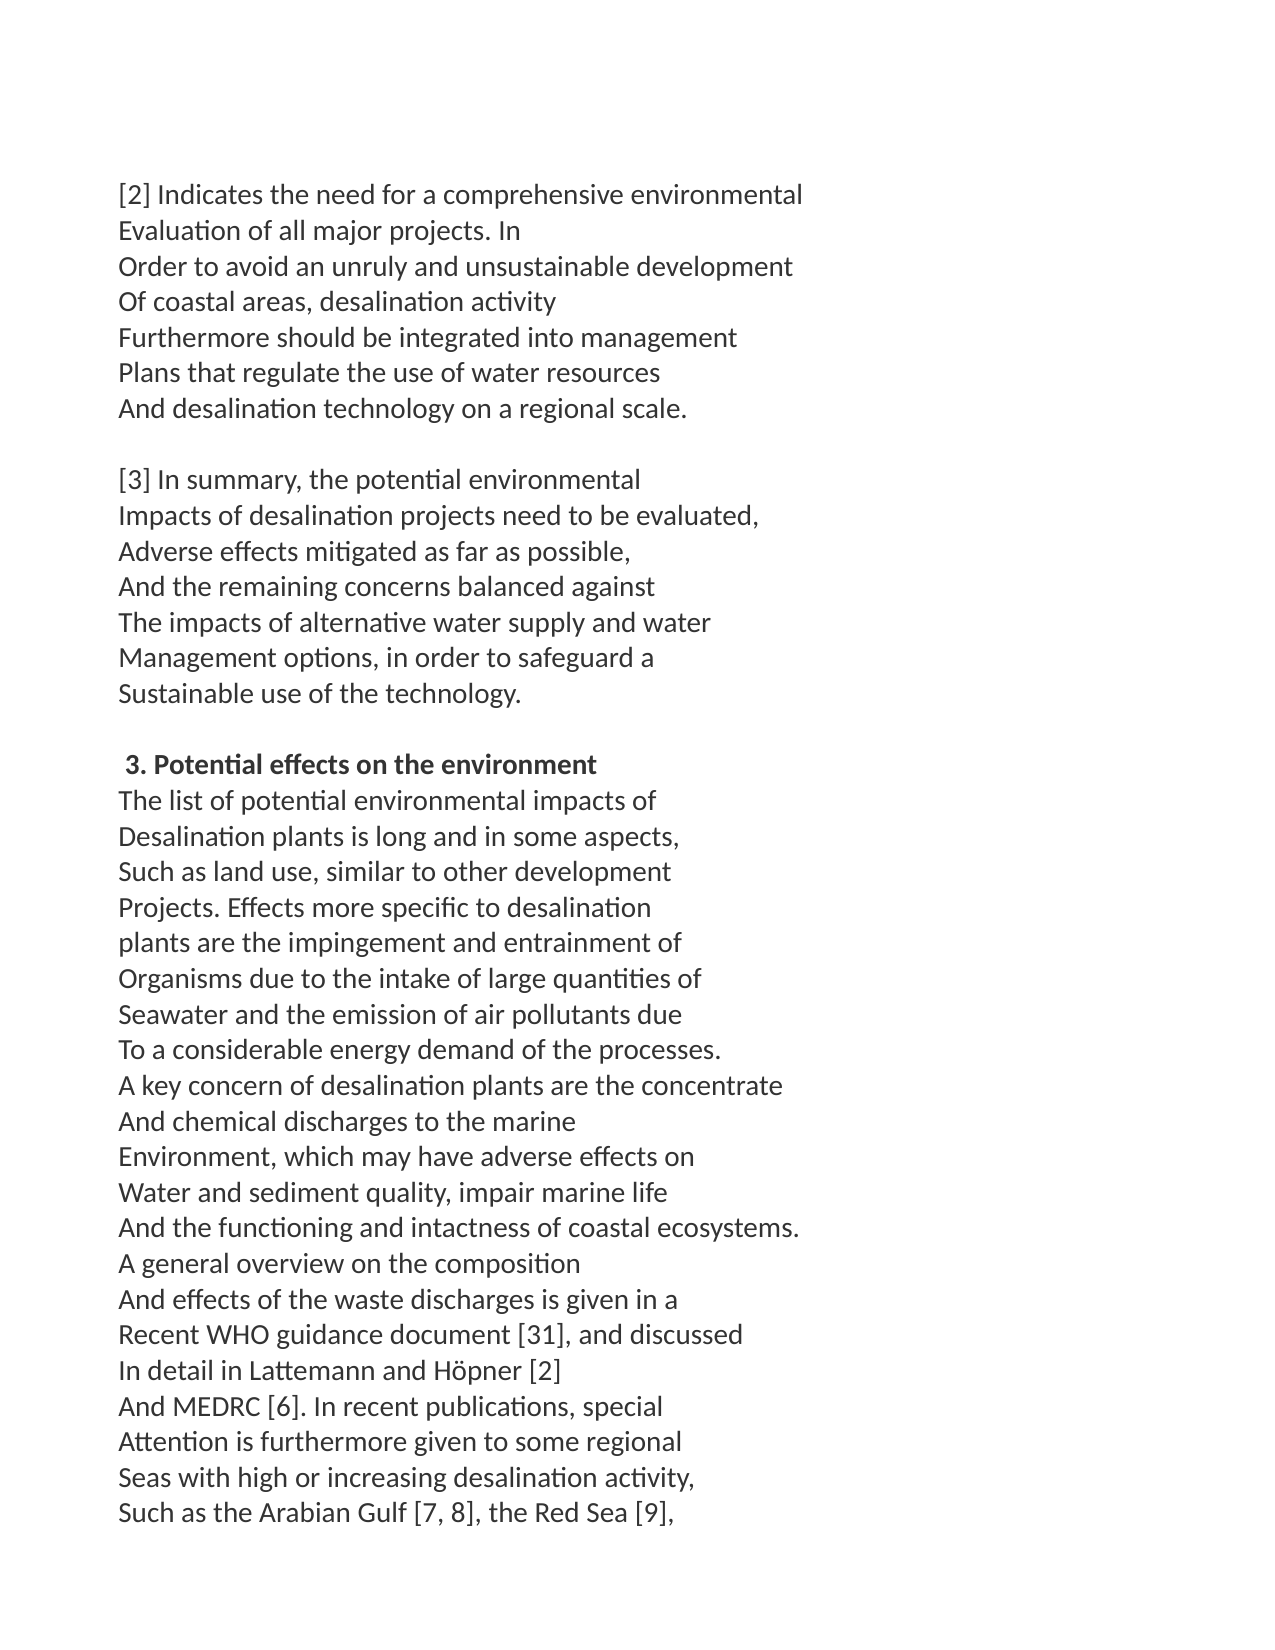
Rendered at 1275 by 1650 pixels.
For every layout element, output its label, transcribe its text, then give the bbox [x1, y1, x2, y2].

text Projects. Effects more specific to desalination [118, 889, 1157, 924]
text And the remaining concerns balanced against [118, 568, 1157, 604]
text And chemical discharges to the marine [118, 1103, 1157, 1138]
text plants are the impingement and entrainment of [118, 924, 1157, 960]
text And desalination technology on a regional scale. [118, 390, 1157, 426]
text Sustainable use of the technology. [118, 675, 1157, 711]
text Water and sediment quality, impair marine life [118, 1174, 1157, 1209]
text Adverse effects mitigated as far as possible, [118, 533, 1157, 568]
text Furthermore should be integrated into management [118, 319, 1157, 354]
text Such as the Arabian Gulf [7, 8], the Red Sea [9], [118, 1494, 1157, 1530]
text And MEDRC [6]. In recent publications, special [118, 1388, 1157, 1423]
text The impacts of alternative water supply and water [118, 604, 1157, 639]
text 3. Potential effects on the environment [118, 746, 1157, 782]
text Recent WHO guidance document [31], and discussed [118, 1316, 1157, 1352]
text And effects of the waste discharges is given in a [118, 1281, 1157, 1316]
text Environment, which may have adverse effects on [118, 1138, 1157, 1174]
text The list of potential environmental impacts of [118, 782, 1157, 818]
text Desalination plants is long and in some aspects, [118, 818, 1157, 853]
text Organisms due to the intake of large quantities of [118, 960, 1157, 996]
text Impacts of desalination projects need to be evaluated, [118, 497, 1157, 533]
text A general overview on the composition [118, 1245, 1157, 1281]
text Evaluation of all major projects. In [118, 212, 1157, 248]
text Attention is furthermore given to some regional [118, 1423, 1157, 1459]
text A key concern of desalination plants are the concentrate [118, 1067, 1157, 1103]
text To a considerable energy demand of the processes. [118, 1031, 1157, 1067]
text Management options, in order to safeguard a [118, 639, 1157, 675]
text Seawater and the emission of air pollutants due [118, 996, 1157, 1031]
text Order to avoid an unruly and unsustainable development [118, 248, 1157, 283]
text And the functioning and intactness of coastal ecosystems. [118, 1209, 1157, 1245]
text In detail in Lattemann and Höpner [2] [118, 1352, 1157, 1388]
text Such as land use, similar to other development [118, 853, 1157, 889]
text Of coastal areas, desalination activity [118, 283, 1157, 319]
text Plans that regulate the use of water resources [118, 354, 1157, 390]
text [2] Indicates the need for a comprehensive environmental [118, 176, 1157, 212]
text [3] In summary, the potential environmental [118, 461, 1157, 497]
text Seas with high or increasing desalination activity, [118, 1459, 1157, 1494]
